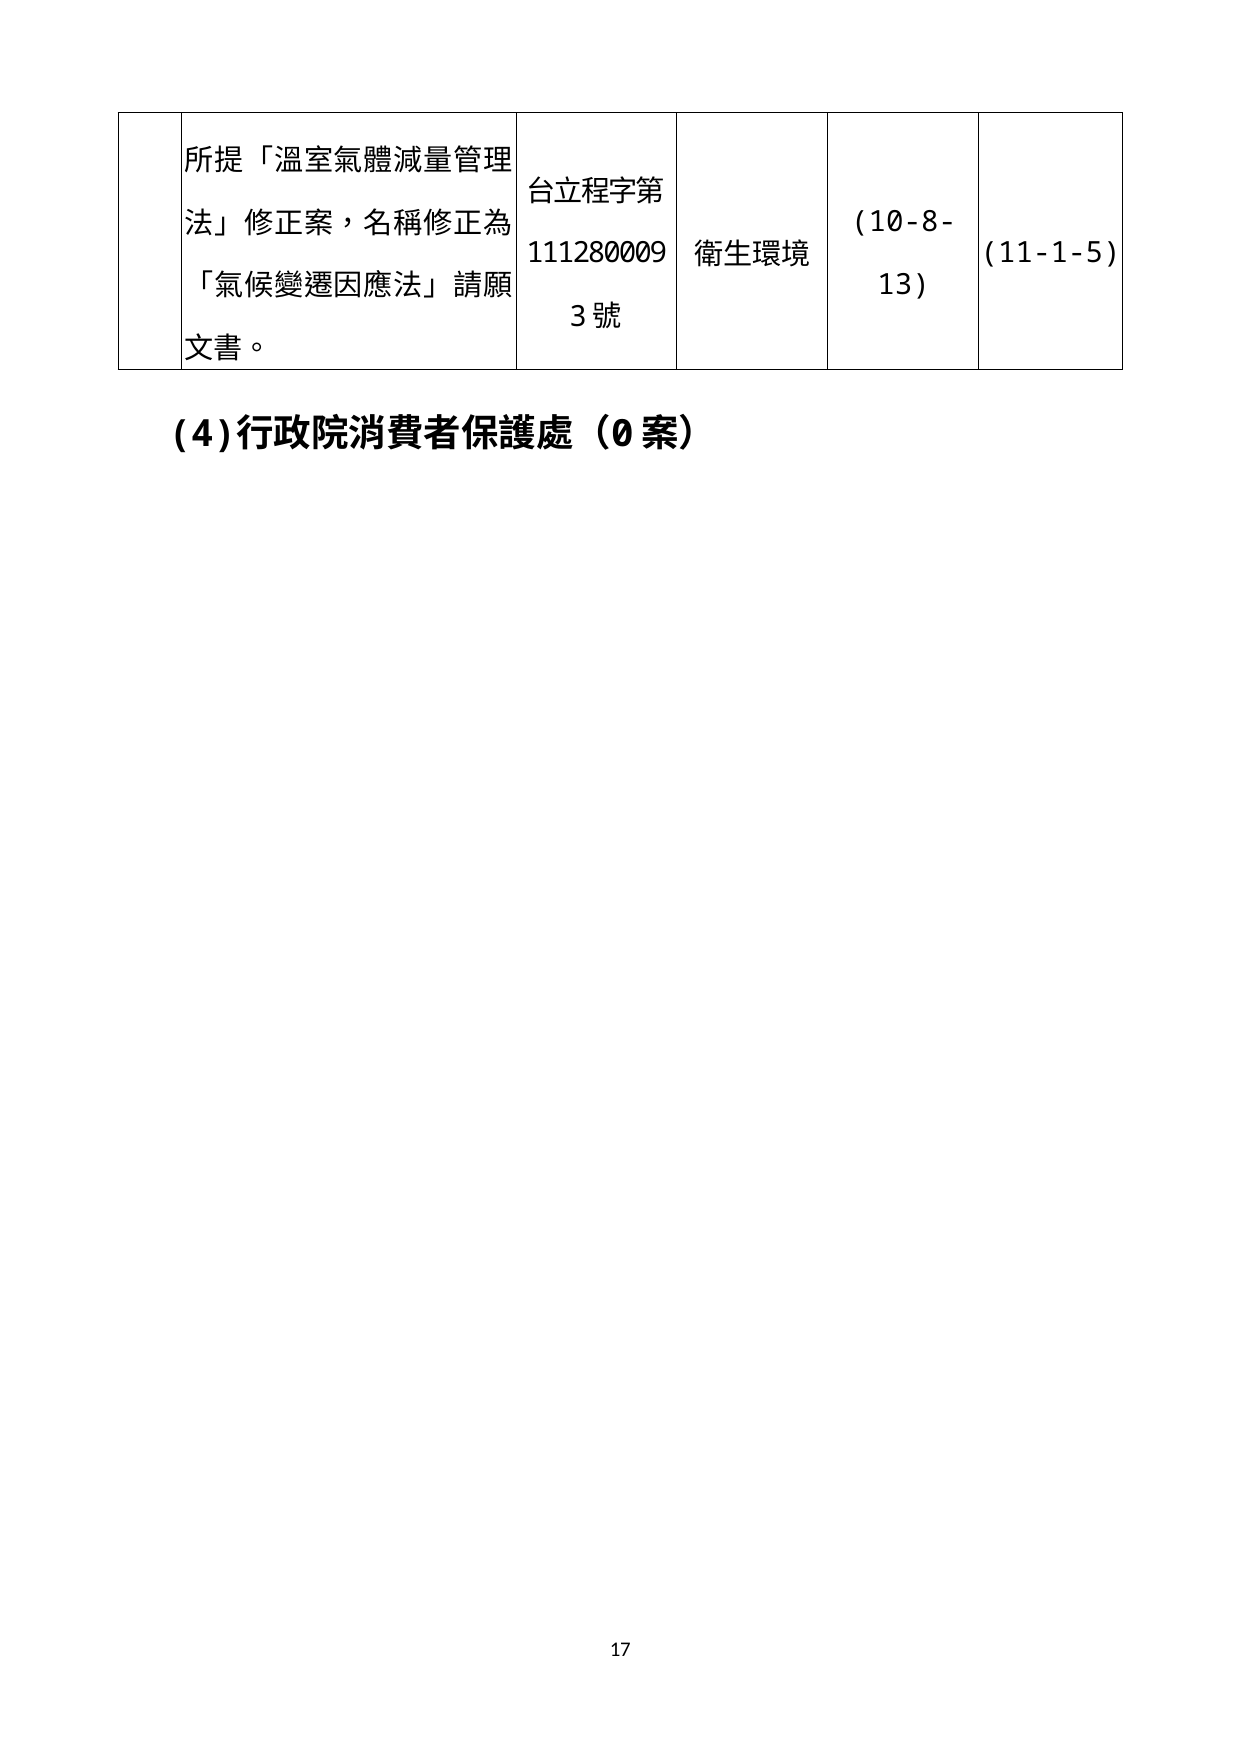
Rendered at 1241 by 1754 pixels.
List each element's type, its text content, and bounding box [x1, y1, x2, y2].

table_cell [119, 113, 181, 369]
table_cell 衛生環境 [677, 113, 827, 369]
table_cell (11-1-5) [979, 113, 1122, 369]
table_cell 台立程字第1112800093號 [517, 113, 676, 369]
table_cell 所提「溫室氣體減量管理法」修正案，名稱修正為「氣候變遷因應法」請願文書。 [182, 113, 516, 369]
list 行政院消費者保護處（0案） [168, 389, 1122, 451]
table_cell (10-8-13) [828, 113, 978, 369]
